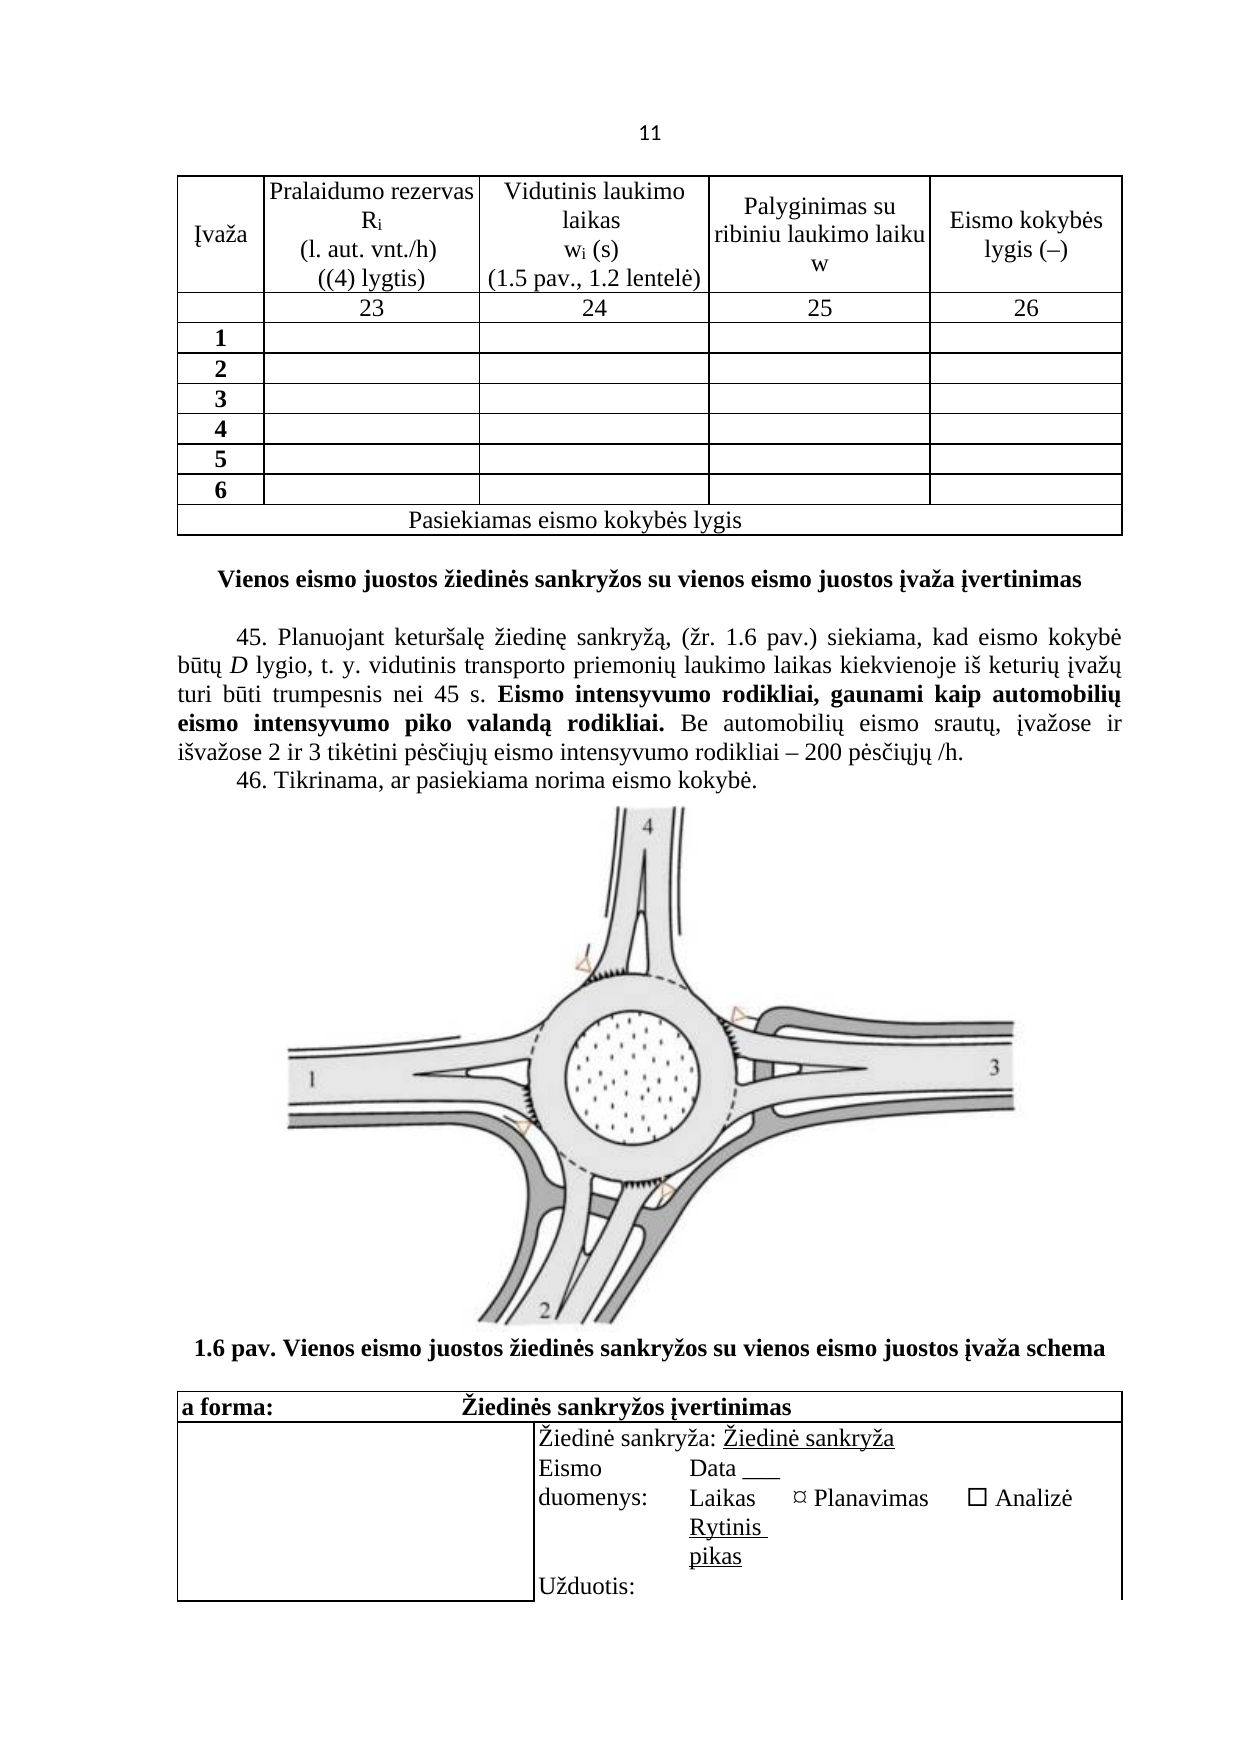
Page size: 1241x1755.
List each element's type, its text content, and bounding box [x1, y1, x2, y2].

table_cell [480, 475, 708, 504]
table_cell [931, 354, 1121, 382]
table_cell 4 [178, 414, 263, 443]
table_cell Eismo duomenys: [535, 1451, 685, 1569]
table_cell [685, 1570, 788, 1600]
table_cell [710, 323, 929, 352]
table_cell 1 [178, 323, 263, 352]
table_cell 26 [931, 293, 1121, 322]
table_cell [480, 354, 708, 382]
table_cell Laikas Rytinis pikas [685, 1482, 788, 1569]
table_cell [931, 414, 1121, 443]
table_cell Eismo kokybės lygis (–) [931, 177, 1121, 291]
table_cell [265, 354, 479, 382]
text 45. Planuojant keturšalę žiedinę sankryžą, (žr. 1.6 pav.) siekiama, kad eismo kokybė būtų D lygio, t. y. vidutinis transporto priemonių laukimo laikas kiekvienoje iš keturių įvažų turi būti trumpesnis nei 45 s. Eismo intensyvumo rodikliai, gaunami kaip automobilių eismo intensyvumo piko valandą rodikliai. Be automobilių eismo srautų, įvažose ir išvažose 2 ir 3 tikėtini pėsčiųjų eismo intensyvumo rodikliai – 200 pėsčiųjų /h. [177, 622, 1122, 766]
table_cell (pav.) [178, 1423, 533, 1600]
table_cell [480, 445, 708, 473]
text Vienos eismo juostos žiedinės sankryžos su vienos eismo juostos įvaža įvertinimas [177, 564, 1122, 593]
table_cell Užduotis: [535, 1570, 685, 1600]
table_cell [788, 1451, 962, 1482]
table_cell [265, 445, 479, 473]
table_cell 5 [178, 445, 263, 473]
table_cell Palyginimas su ribiniu laukimo laiku w [710, 177, 929, 291]
table_cell [962, 1570, 1121, 1600]
table_cell [X] Planavimas [788, 1482, 962, 1569]
table_cell Vidutinis laukimo laikas wi (s) (1.5 pav., 1.2 lentelė) [480, 177, 708, 291]
table_cell [480, 323, 708, 352]
table_header Žiedinės sankryžos įvertinimas [457, 1392, 1121, 1421]
text 46. Tikrinama, ar pasiekiama norima eismo kokybė. [177, 766, 1122, 794]
table_cell [480, 384, 708, 413]
table_cell [710, 354, 929, 382]
table_cell [1078, 505, 1121, 534]
table_cell [931, 445, 1121, 473]
table_cell [710, 445, 929, 473]
table_cell [931, 475, 1121, 504]
table_cell [962, 1451, 1121, 1482]
table_cell [931, 323, 1121, 352]
text 1.6 pav. Vienos eismo juostos žiedinės sankryžos su vienos eismo juostos įvaža schema [177, 1333, 1122, 1362]
table_cell [710, 414, 929, 443]
table_cell [480, 414, 708, 443]
table_cell [973, 505, 1002, 534]
table_cell [1041, 505, 1078, 534]
table_cell Įvaža [178, 177, 263, 291]
table_cell [265, 414, 479, 443]
table_cell [265, 323, 479, 352]
table_cell [178, 293, 263, 322]
table_cell [1002, 505, 1041, 534]
table_cell Pasiekiamas eismo kokybės lygis [178, 505, 973, 534]
table_cell 25 [710, 293, 929, 322]
table_cell 23 [265, 293, 479, 322]
table_header a forma: [178, 1392, 457, 1421]
table_cell Žiedinė sankryža: Žiedinė sankryža [535, 1423, 1121, 1451]
table_cell [710, 475, 929, 504]
table_cell Data ___ [685, 1451, 788, 1482]
table_cell [265, 384, 479, 413]
table_cell Pralaidumo rezervas Ri (l. aut. vnt./h) ((4) lygtis) [265, 177, 479, 291]
table_cell 24 [480, 293, 708, 322]
table_cell [788, 1570, 962, 1600]
table_cell [710, 384, 929, 413]
table_cell 3 [178, 384, 263, 413]
table_cell [265, 475, 479, 504]
table_cell [] Analizė [962, 1482, 1121, 1569]
table_cell 2 [178, 354, 263, 382]
table_cell 6 [178, 475, 263, 504]
table_cell [931, 384, 1121, 413]
